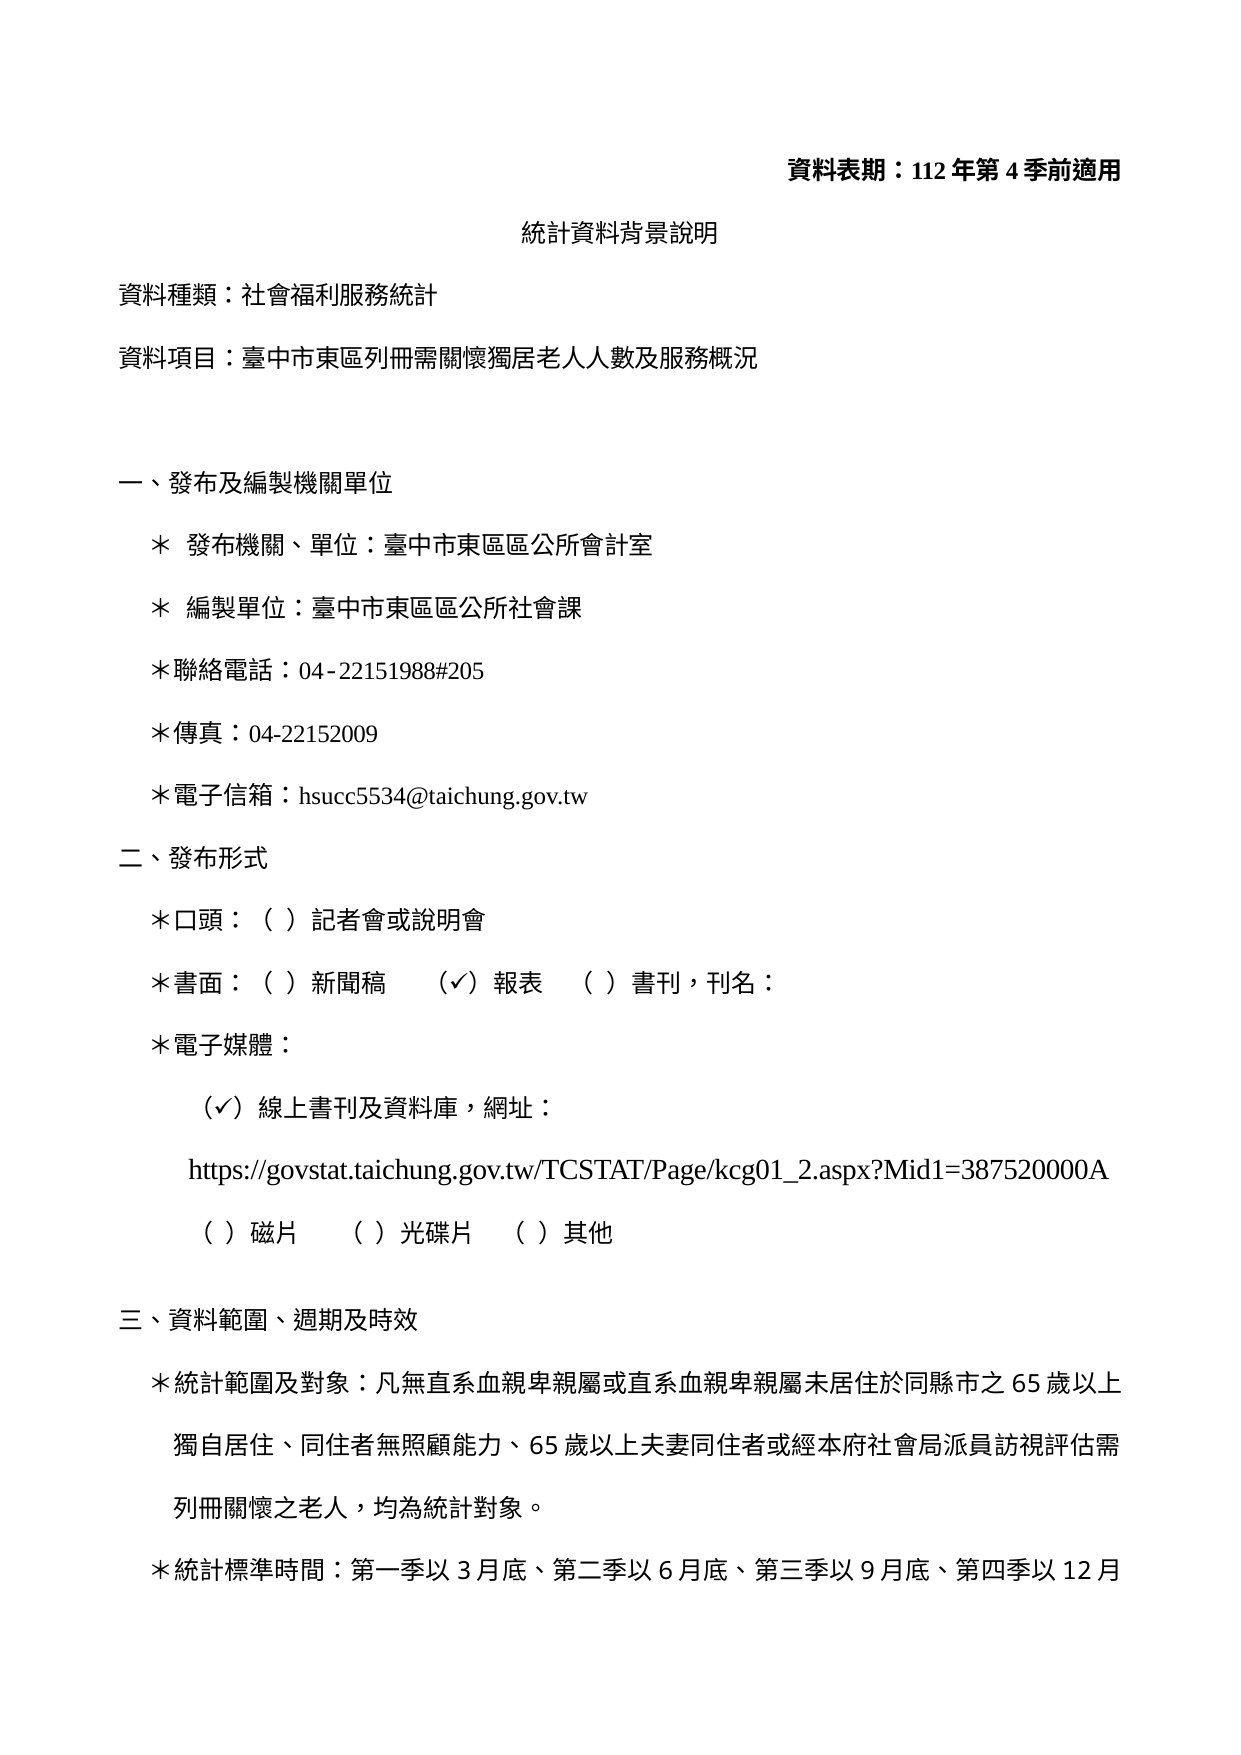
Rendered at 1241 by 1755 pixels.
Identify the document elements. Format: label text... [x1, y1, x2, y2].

text ＊統計標準時間：第一季以3月底、第二季以6月底、第三季以9月底、第四季以12月 [149, 1527, 1122, 1589]
list 編製單位：臺中市東區區公所社會課 [149, 564, 1122, 627]
text （ ）磁片 （ ）光碟片 （ ）其他 [188, 1189, 1156, 1252]
text ＊傳真：04-22152009 [149, 689, 1122, 752]
text 資料種類：社會福利服務統計 [118, 252, 1122, 314]
text ＊聯絡電話：04-22151988#205 [149, 627, 1122, 689]
list 發布機關、單位：臺中市東區區公所會計室 [149, 502, 1122, 564]
text （P）線上書刊及資料庫，網址： [188, 1064, 1156, 1127]
text 資料項目：臺中市東區列冊需關懷獨居老人人數及服務概況 [118, 314, 1122, 377]
text ＊電子媒體： [149, 1002, 1122, 1064]
text 二、發布形式 [118, 814, 1122, 877]
text 一、發布及編製機關單位 [118, 439, 1122, 502]
text 統計資料背景說明 [118, 189, 1122, 252]
text 資料表期：112年第4季前適用 [118, 127, 1122, 189]
text ＊口頭：（ ）記者會或說明會 [149, 877, 1122, 939]
text ＊電子信箱：hsucc5534@taichung.gov.tw [149, 752, 1122, 814]
text ＊書面：（ ）新聞稿 （P）報表 （ ）書刊，刊名： [149, 939, 1122, 1002]
text https://govstat.taichung.gov.tw/TCSTAT/Page/kcg01_2.aspx?Mid1=387520000A [188, 1127, 1156, 1189]
text ＊統計範圍及對象：凡無直系血親卑親屬或直系血親卑親屬未居住於同縣市之65歲以上獨自居住、同住者無照顧能力、65歲以上夫妻同住者或經本府社會局派員訪視評估需列冊關懷之老人，均為統計對象。 [149, 1339, 1122, 1527]
text 三、資料範圍、週期及時效 [118, 1277, 1122, 1339]
